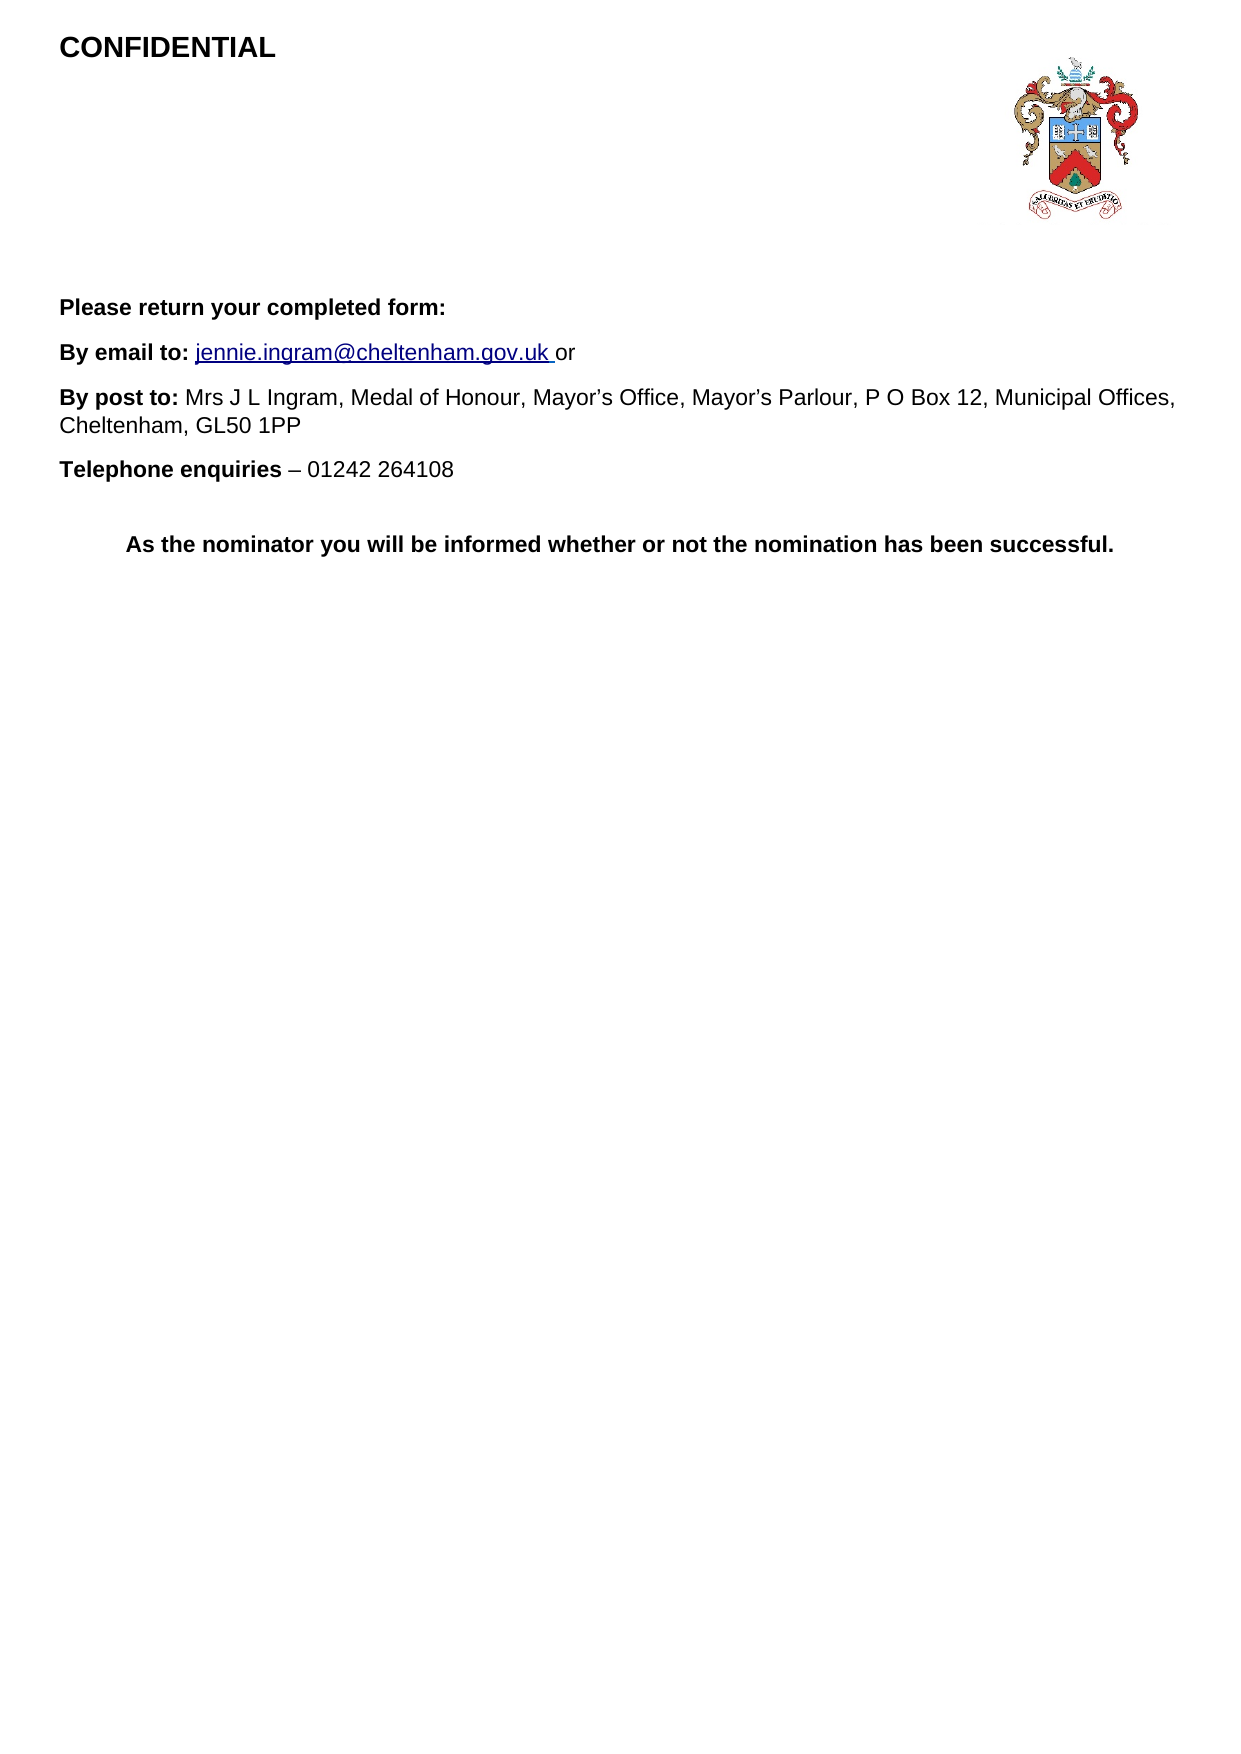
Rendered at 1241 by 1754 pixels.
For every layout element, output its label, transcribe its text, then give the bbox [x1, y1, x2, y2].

text By email to: jennie.ingram@cheltenham.gov.uk or [59, 339, 1181, 365]
text As the nominator you will be informed whether or not the nomination has been successful. [59, 531, 1181, 558]
text Telephone enquiries – 01242 264108 [59, 456, 1181, 513]
text By post to: Mrs J L Ingram, Medal of Honour, Mayor’s Office, Mayor’s Parlour, P O Box 12, Municipal Offices, Cheltenham, GL50 1PP [59, 383, 1181, 438]
subtitle Please return your completed form: [59, 294, 1181, 320]
